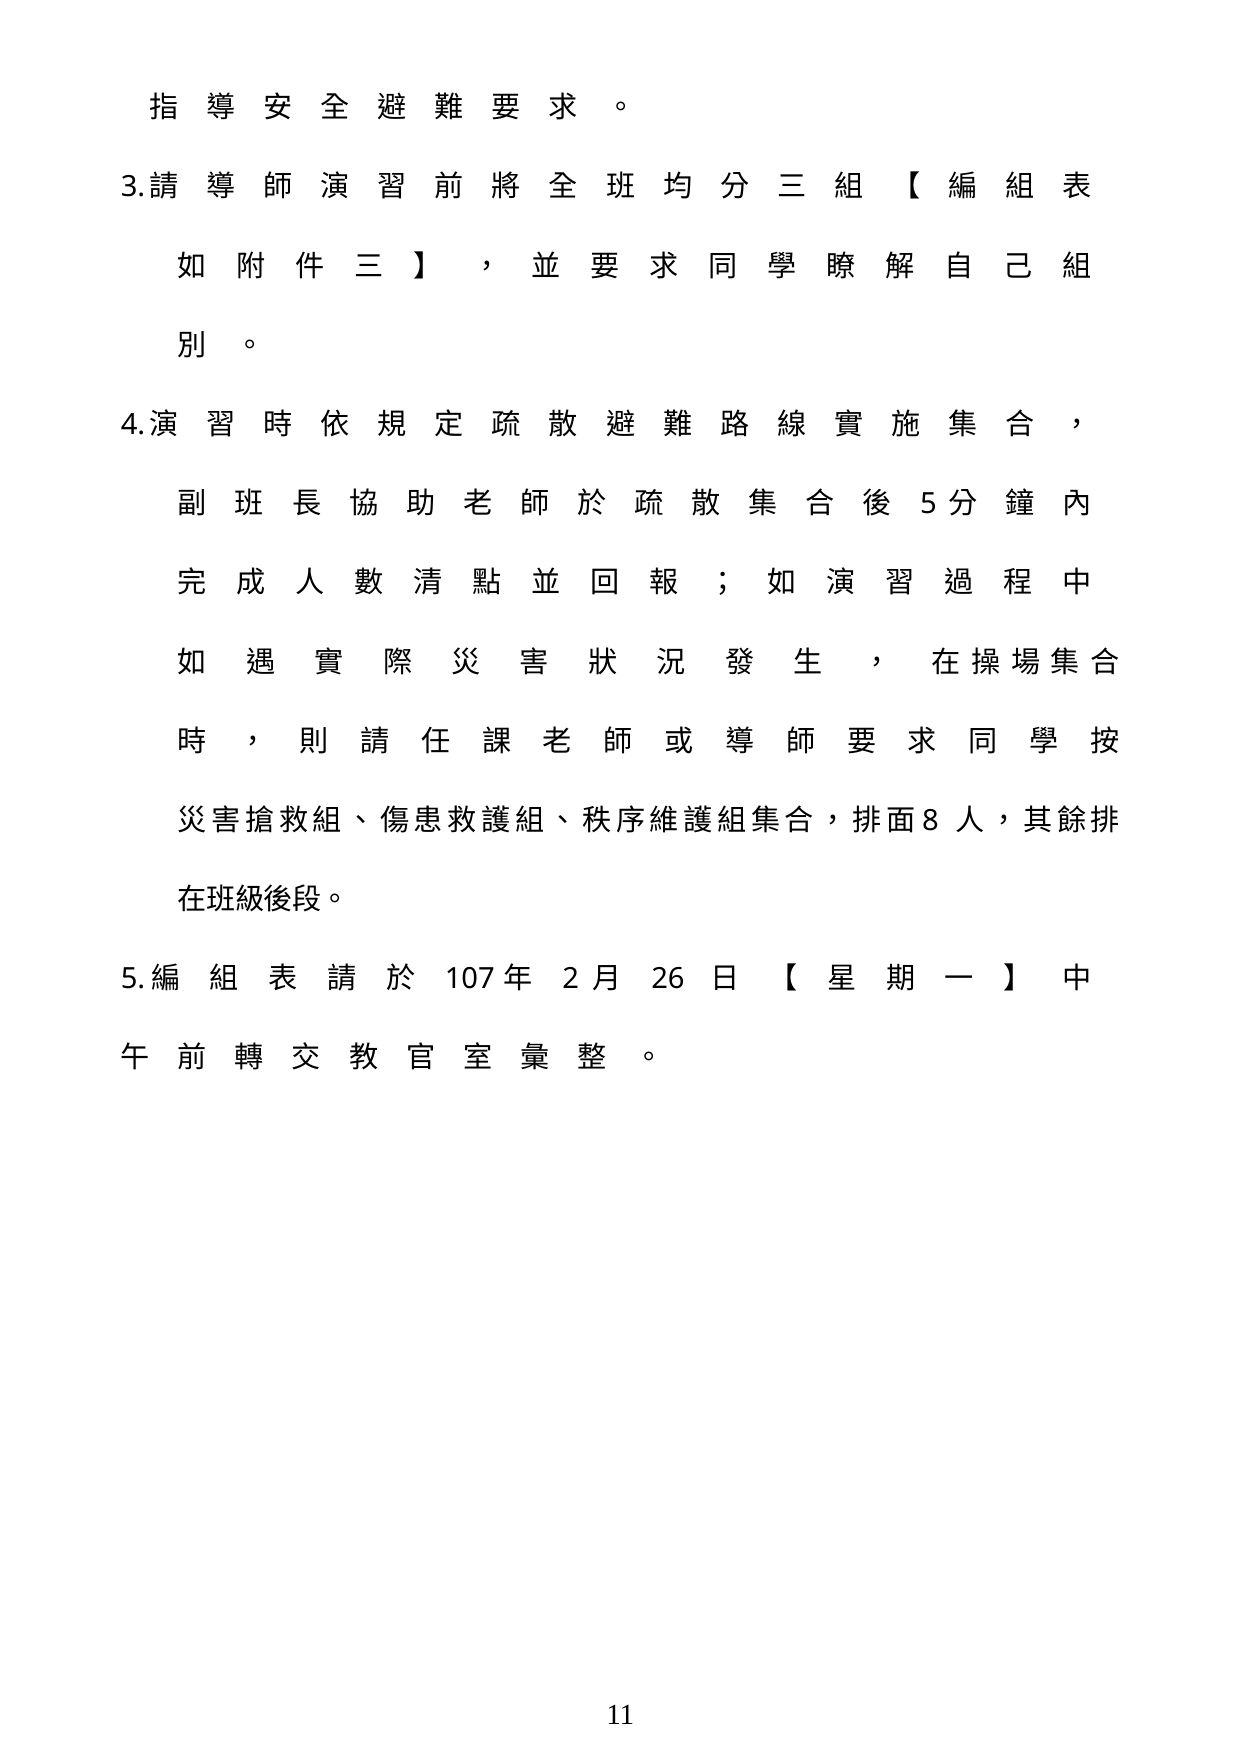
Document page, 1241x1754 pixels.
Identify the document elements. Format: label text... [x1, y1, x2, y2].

text 5.編組表請於107年2月26日【星期一】中午前轉交教官室彙整。 [121, 936, 1119, 1095]
text 指導安全避難要求。 [121, 66, 1119, 145]
text 3.請導師演習前將全班均分三組【編組表如附件三】，並要求同學瞭解自己組別。 [121, 145, 1119, 382]
text 4.演習時依規定疏散避難路線實施集合，副班長協助老師於疏散集合後5分鐘內完成人數清點並回報；如演習過程中如遇實際災害狀況發生，在操場集合時，則請任課老師或導師要求同學按災害搶救組、傷患救護組、秩序維護組集合，排面8人，其餘排在班級後段。 [121, 382, 1119, 936]
